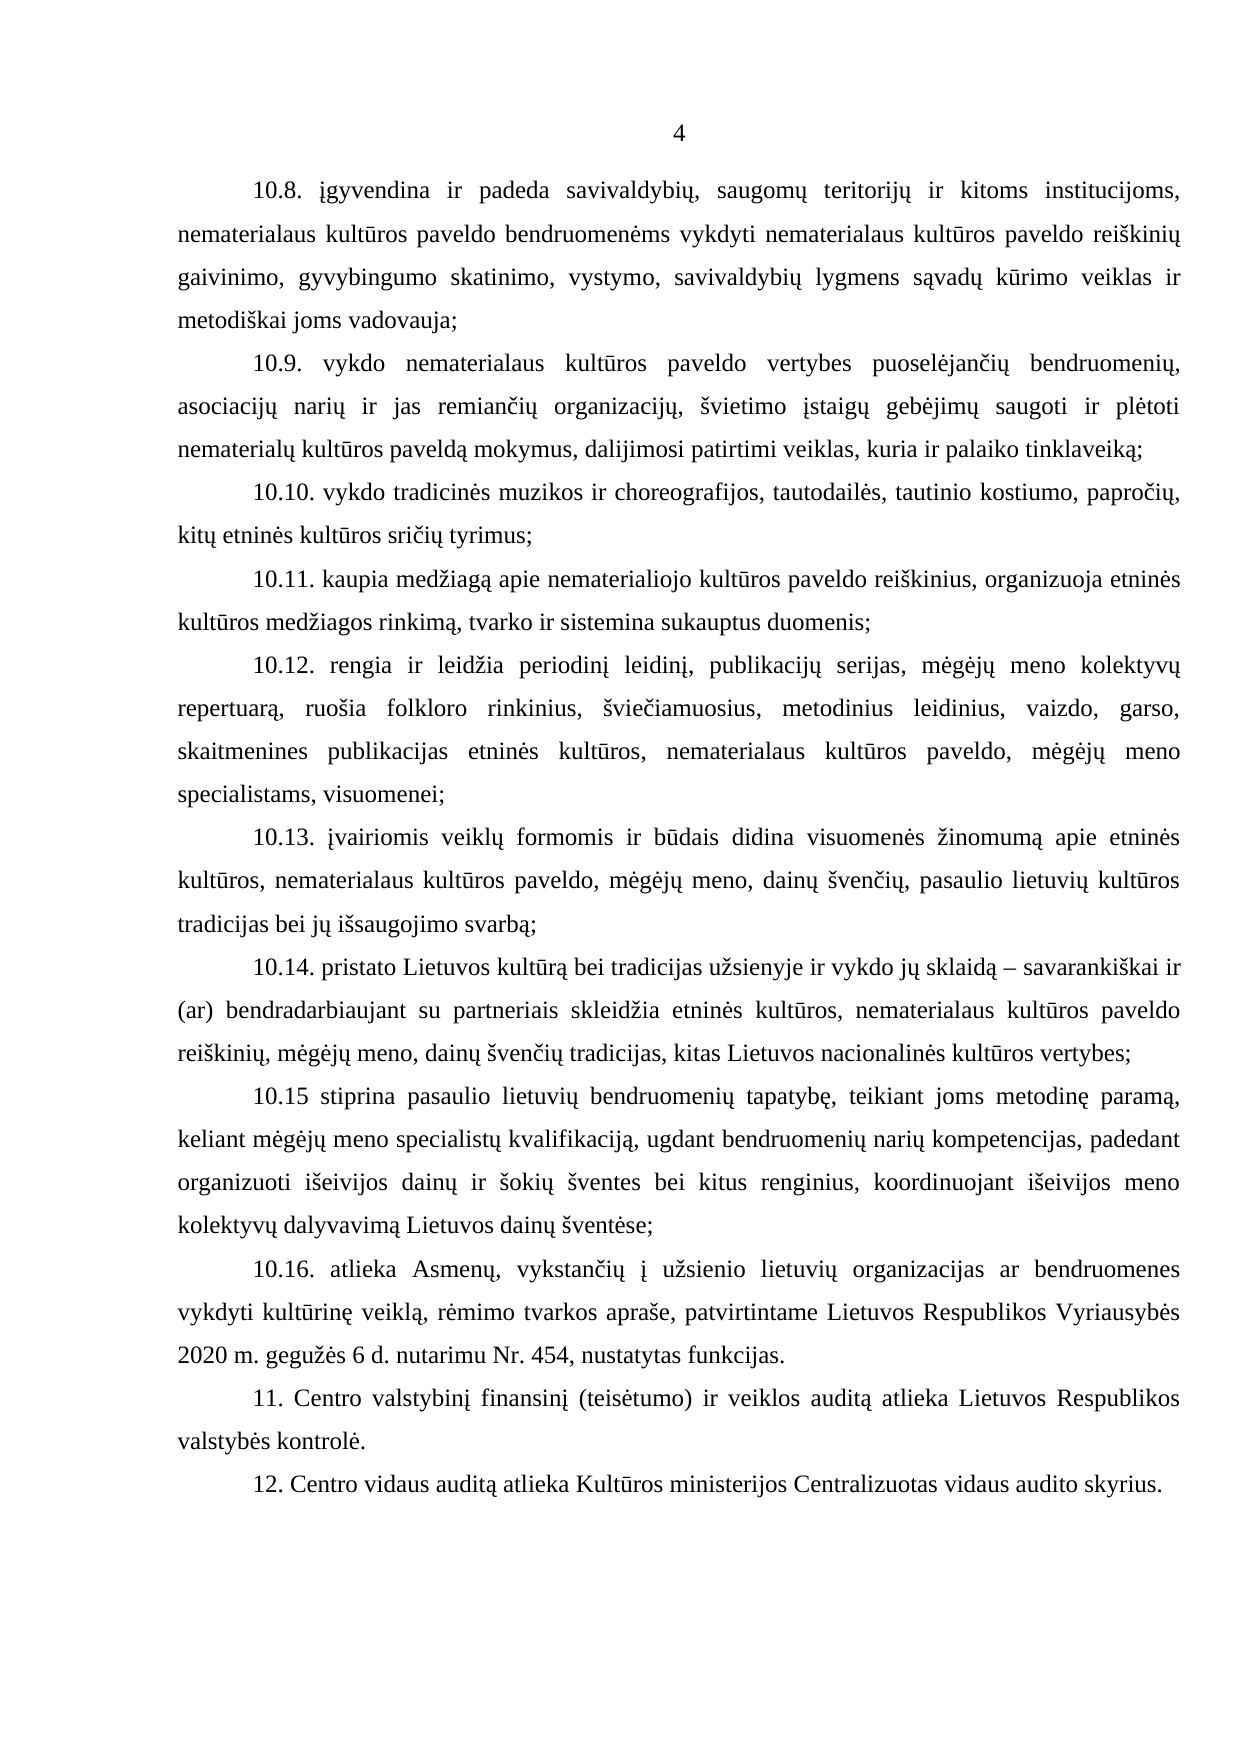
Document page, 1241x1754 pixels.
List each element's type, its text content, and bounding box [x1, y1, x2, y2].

text 10.9. vykdo nematerialaus kultūros paveldo vertybes puoselėjančių bendruomenių, asociacijų narių ir jas remiančių organizacijų, švietimo įstaigų gebėjimų saugoti ir plėtoti nematerialų kultūros paveldą mokymus, dalijimosi patirtimi veiklas, kuria ir palaiko tinklaveiką; [177, 348, 1181, 463]
text 10.10. vykdo tradicinės muzikos ir choreografijos, tautodailės, tautinio kostiumo, papročių, kitų etninės kultūros sričių tyrimus; [177, 477, 1181, 549]
text 10.16. atlieka Asmenų, vykstančių į užsienio lietuvių organizacijas ar bendruomenes vykdyti kultūrinę veiklą, rėmimo tvarkos apraše, patvirtintame Lietuvos Respublikos Vyriausybės 2020 m. gegužės 6 d. nutarimu Nr. 454, nustatytas funkcijas. [177, 1254, 1181, 1369]
text 10.11. kaupia medžiagą apie nematerialiojo kultūros paveldo reiškinius, organizuoja etninės kultūros medžiagos rinkimą, tvarko ir sistemina sukauptus duomenis; [177, 564, 1181, 636]
text 10.8. įgyvendina ir padeda savivaldybių, saugomų teritorijų ir kitoms institucijoms, nematerialaus kultūros paveldo bendruomenėms vykdyti nematerialaus kultūros paveldo reiškinių gaivinimo, gyvybingumo skatinimo, vystymo, savivaldybių lygmens sąvadų kūrimo veiklas ir metodiškai joms vadovauja; [177, 176, 1181, 334]
text 12. Centro vidaus auditą atlieka Kultūros ministerijos Centralizuotas vidaus audito skyrius. [177, 1469, 1181, 1498]
text 11. Centro valstybinį finansinį (teisėtumo) ir veiklos auditą atlieka Lietuvos Respublikos valstybės kontrolė. [177, 1383, 1181, 1455]
text 10.13. įvairiomis veiklų formomis ir būdais didina visuomenės žinomumą apie etninės kultūros, nematerialaus kultūros paveldo, mėgėjų meno, dainų švenčių, pasaulio lietuvių kultūros tradicijas bei jų išsaugojimo svarbą; [177, 822, 1181, 937]
text 10.12. rengia ir leidžia periodinį leidinį, publikacijų serijas, mėgėjų meno kolektyvų repertuarą, ruošia folkloro rinkinius, šviečiamuosius, metodinius leidinius, vaizdo, garso, skaitmenines publikacijas etninės kultūros, nematerialaus kultūros paveldo, mėgėjų meno specialistams, visuomenei; [177, 650, 1181, 808]
text 10.15 stiprina pasaulio lietuvių bendruomenių tapatybę, teikiant joms metodinę paramą, keliant mėgėjų meno specialistų kvalifikaciją, ugdant bendruomenių narių kompetencijas, padedant organizuoti išeivijos dainų ir šokių šventes bei kitus renginius, koordinuojant išeivijos meno kolektyvų dalyvavimą Lietuvos dainų šventėse; [177, 1081, 1181, 1239]
text 10.14. pristato Lietuvos kultūrą bei tradicijas užsienyje ir vykdo jų sklaidą – savarankiškai ir (ar) bendradarbiaujant su partneriais skleidžia etninės kultūros, nematerialaus kultūros paveldo reiškinių, mėgėjų meno, dainų švenčių tradicijas, kitas Lietuvos nacionalinės kultūros vertybes; [177, 952, 1181, 1067]
